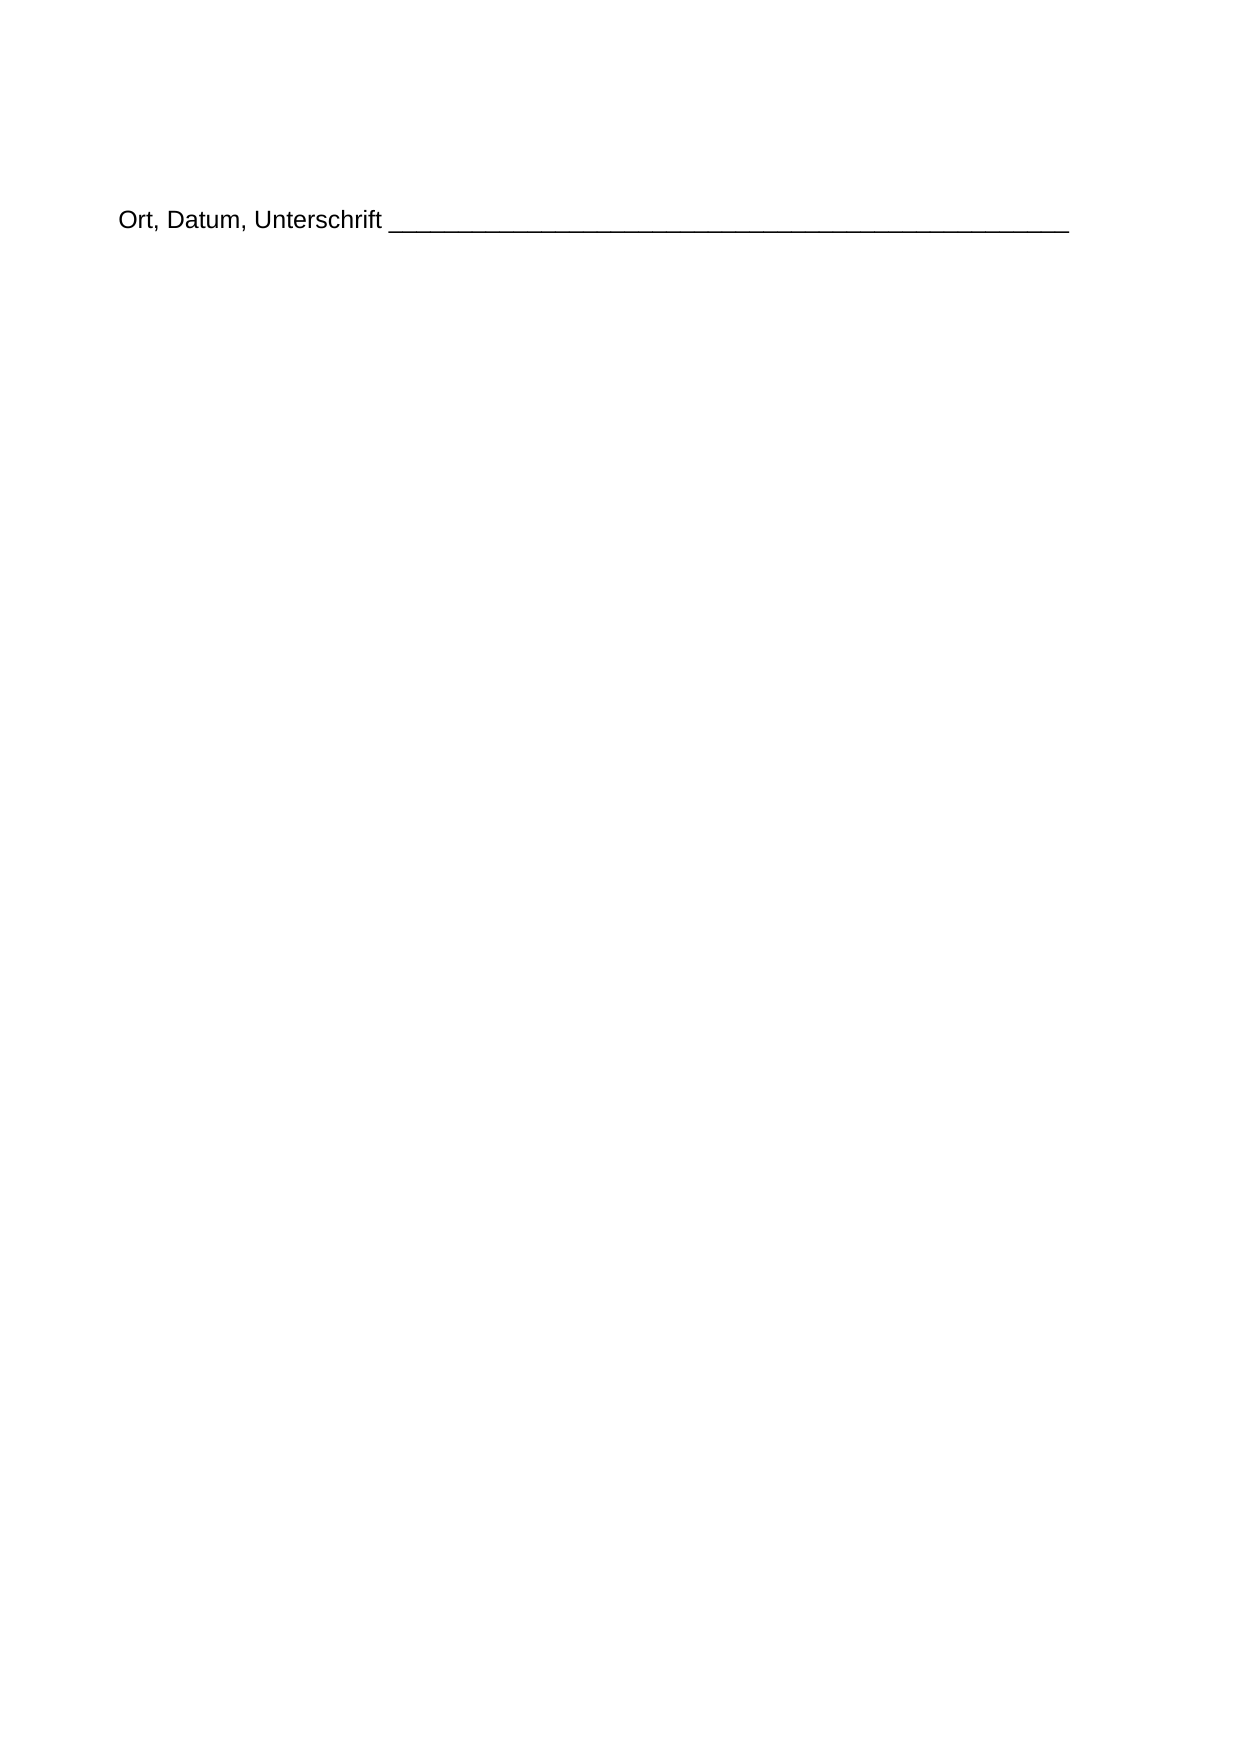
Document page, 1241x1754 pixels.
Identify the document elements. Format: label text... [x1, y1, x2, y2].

text Ort, Datum, Unterschrift _________________________________________________ [118, 205, 1122, 234]
